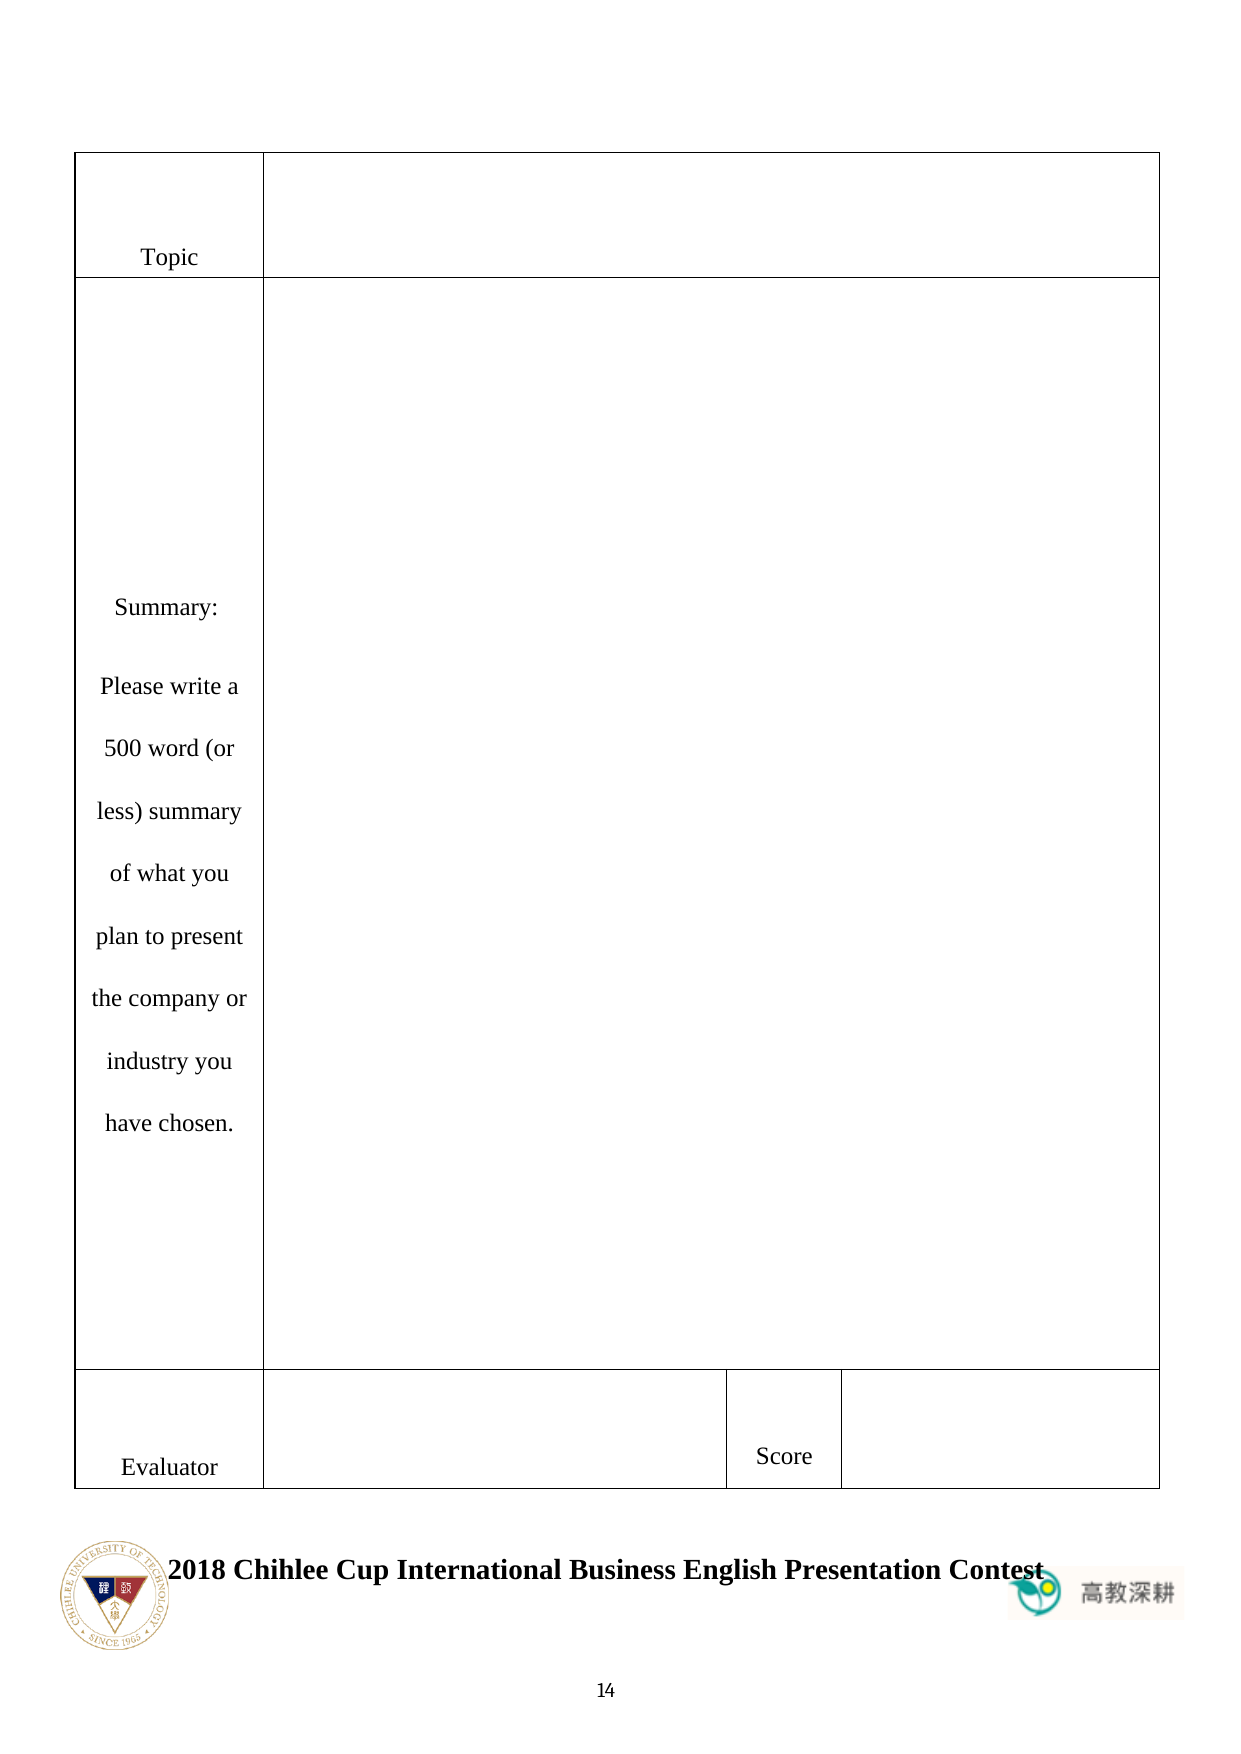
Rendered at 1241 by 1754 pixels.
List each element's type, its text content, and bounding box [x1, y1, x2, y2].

table_cell Score [727, 1370, 841, 1488]
table_cell [264, 278, 1159, 1369]
table_header [264, 153, 1159, 277]
table_cell Evaluator [76, 1370, 263, 1488]
text 2018 Chihlee Cup International Business English Presentation Contest [75, 1527, 1137, 1589]
table_cell [842, 1370, 1159, 1488]
table_cell Summary: Please write a 500 word (or less) summary of what you plan to present the company or industry you have chosen. [76, 278, 263, 1369]
table_cell [264, 1370, 726, 1488]
table_header Topic [76, 153, 263, 277]
